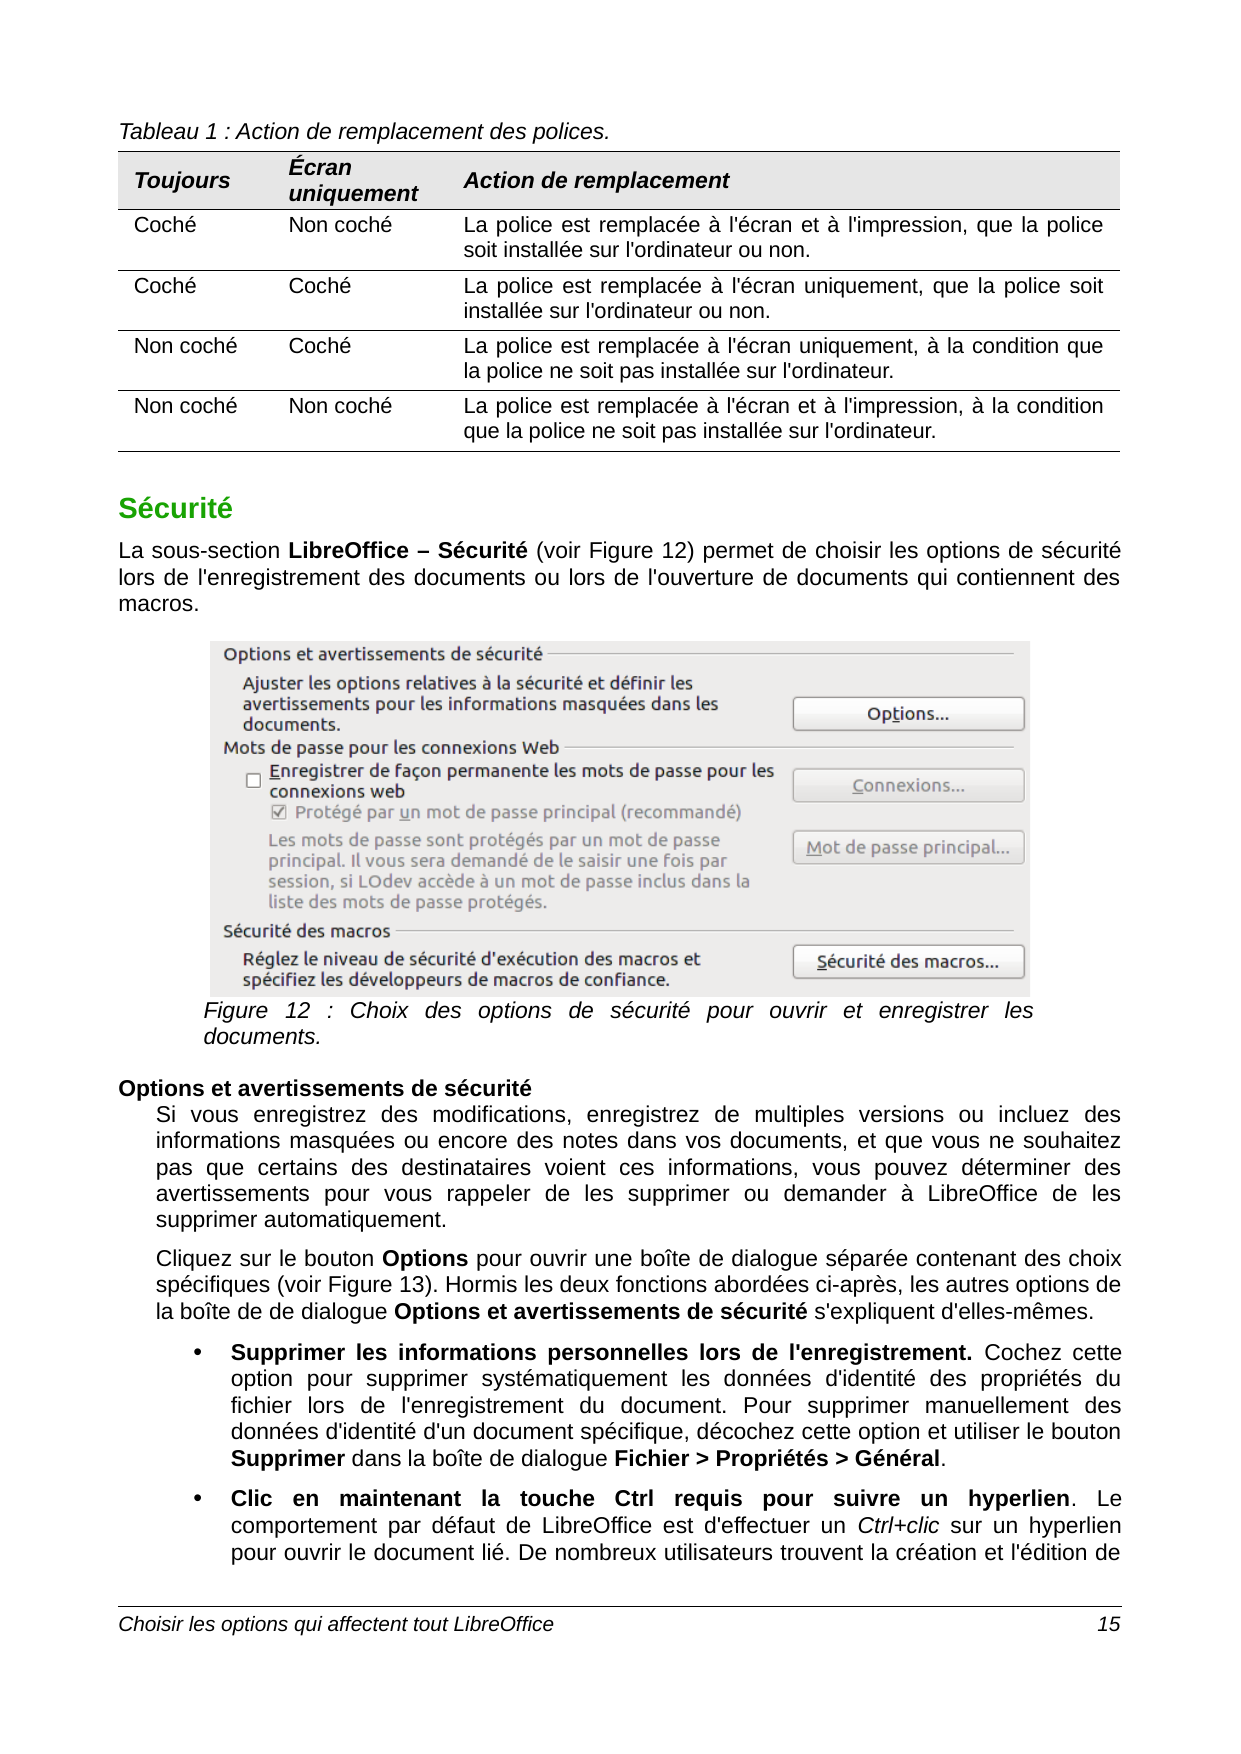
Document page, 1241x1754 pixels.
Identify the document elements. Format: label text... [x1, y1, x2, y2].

table_cell Non coché [273, 210, 448, 270]
text Si vous enregistrez des modifications, enregistrez de multiples versions ou incluez des informations masquées ou encore des notes dans vos documents, et que vous ne souhaitez pas que certains des destinataires voient ces informations, vous pouvez déterminer des avertissements pour vous rappeler de les supprimer ou demander à LibreOffice de les supprimer automatiquement. [156, 1101, 1122, 1233]
table_cell La police est remplacée à l'écran uniquement, que la police soit installée sur l'ordinateur ou non. [448, 271, 1120, 330]
text La sous-section LibreOffice – Sécurité (voir Figure 12) permet de choisir les options de sécurité lors de l'enregistrement des documents ou lors de l'ouverture de documents qui contiennent des macros. [118, 537, 1122, 616]
text Options et avertissements de sécurité [118, 1074, 1122, 1101]
table_cell La police est remplacée à l'écran et à l'impression, que la police soit installée sur l'ordinateur ou non. [448, 210, 1120, 270]
text Tableau 1 : Action de remplacement des polices. [118, 118, 1122, 144]
picture [210, 641, 1030, 997]
table_cell La police est remplacée à l'écran uniquement, à la condition que la police ne soit pas installée sur l'ordinateur. [448, 331, 1120, 390]
table_header Toujours [118, 152, 273, 209]
table_cell Non coché [273, 391, 448, 451]
text Figure 12 : Choix des options de sécurité pour ouvrir et enregistrer les documents. [203, 641, 1037, 1049]
table_cell Non coché [118, 331, 273, 390]
table_cell Coché [118, 210, 273, 270]
table_cell Coché [118, 271, 273, 330]
list Clic en maintenant la touche Ctrl requis pour suivre un hyperlien. Le comportement par défaut de LibreOffice est d'effectuer un Ctrl+clic sur un hyperlien pour ouvrir le document lié. De nombreux utilisateurs trouvent la création et l'édition de [193, 1483, 1122, 1565]
list Supprimer les informations personnelles lors de l'enregistrement. Cochez cette option pour supprimer systématiquement les données d'identité des propriétés du fichier lors de l'enregistrement du document. Pour supprimer manuellement des données d'identité d'un document spécifique, décochez cette option et utiliser le bouton Supprimer dans la boîte de dialogue Fichier > Propriétés > Général. [193, 1337, 1122, 1471]
table_header Écran uniquement [273, 152, 448, 209]
table_header Action de remplacement [448, 152, 1120, 209]
text Cliquez sur le bouton Options pour ouvrir une boîte de dialogue séparée contenant des choix spécifiques (voir Figure 13). Hormis les deux fonctions abordées ci-après, les autres options de la boîte de de dialogue Options et avertissements de sécurité s'expliquent d'elles-mêmes. [156, 1245, 1122, 1324]
table_cell Non coché [118, 391, 273, 451]
table_cell La police est remplacée à l'écran et à l'impression, à la condition que la police ne soit pas installée sur l'ordinateur. [448, 391, 1120, 451]
subtitle Sécurité [118, 491, 1122, 525]
table_cell Coché [273, 271, 448, 330]
table_cell Coché [273, 331, 448, 390]
